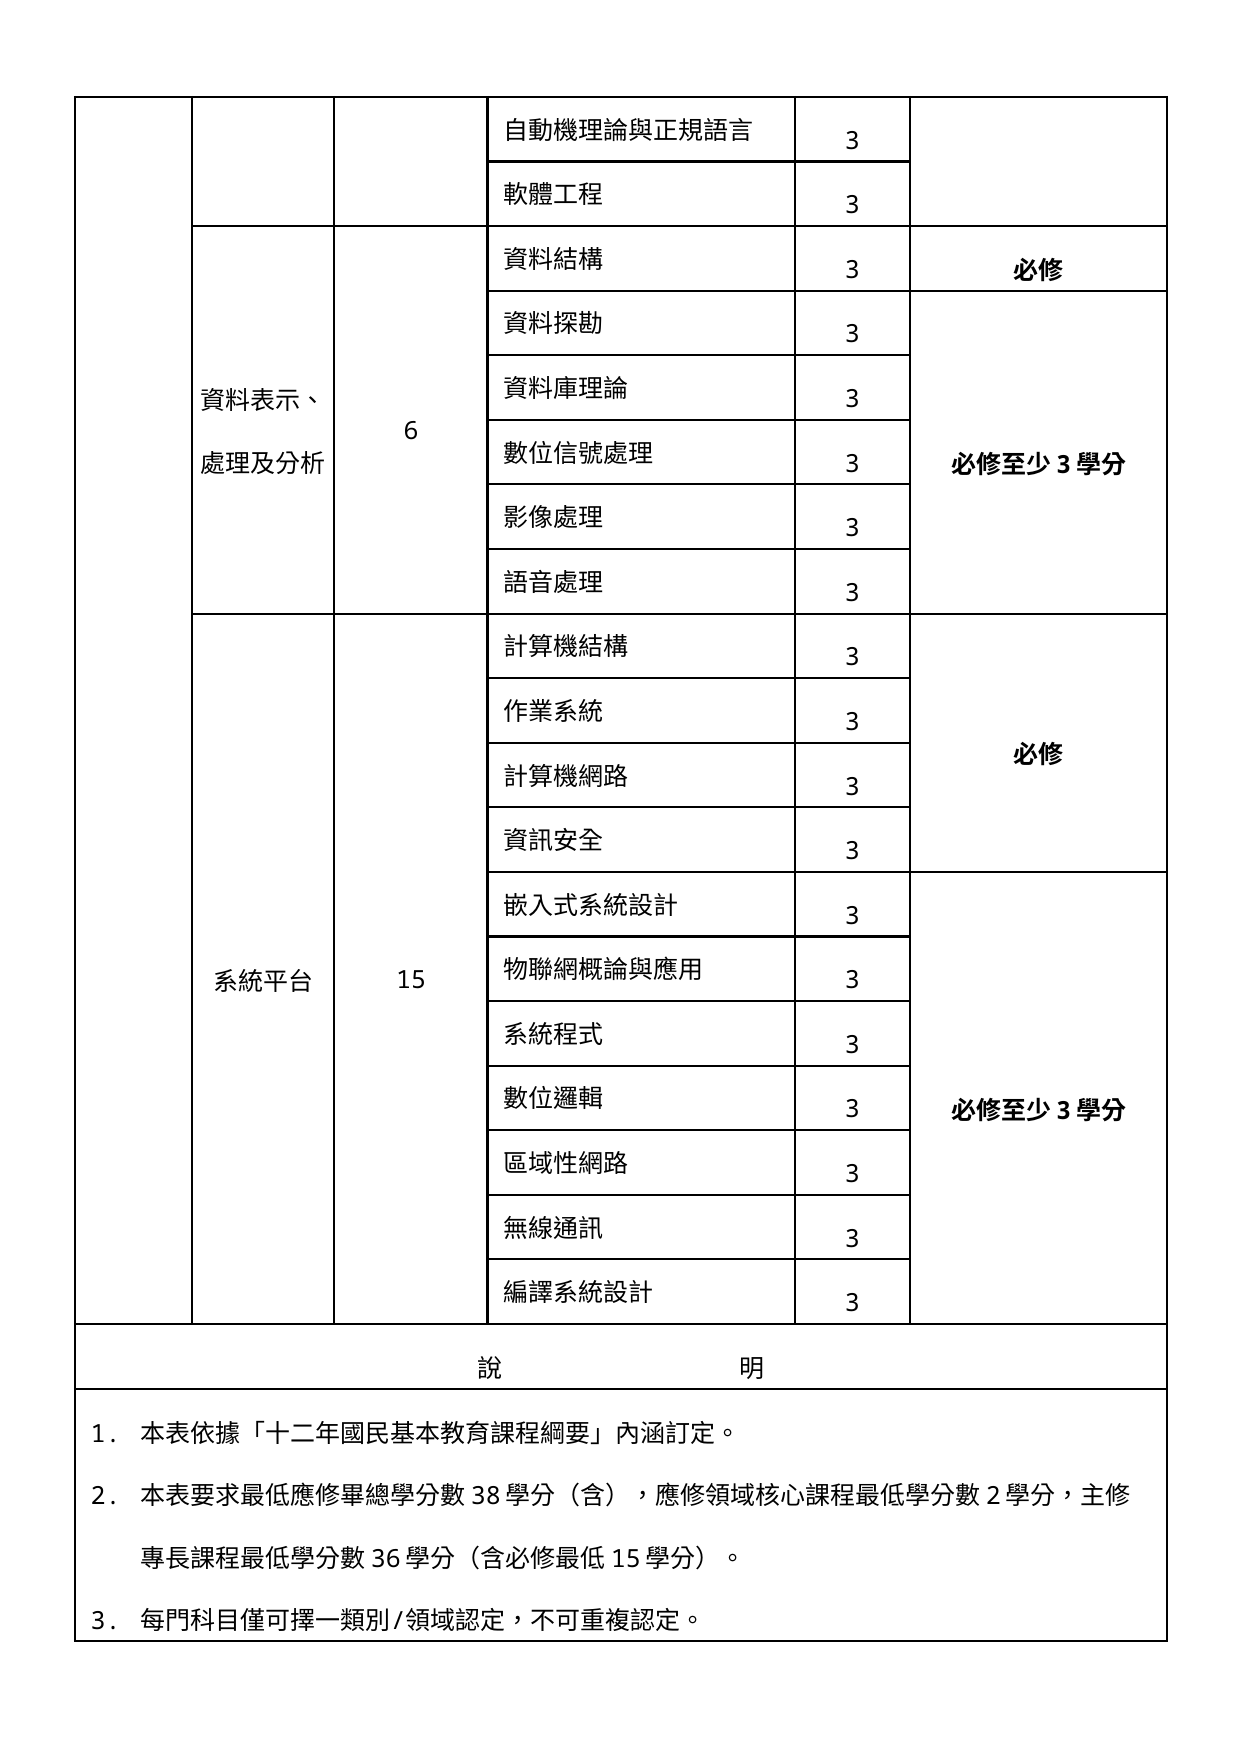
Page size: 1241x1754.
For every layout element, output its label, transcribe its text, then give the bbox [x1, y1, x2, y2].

table_cell 自動機理論與正規語言 [489, 98, 794, 160]
table_cell 系統平台 [193, 615, 333, 1323]
table_cell 說 明 [76, 1325, 1166, 1387]
table_cell [193, 98, 333, 225]
table_cell 數位邏輯 [489, 1067, 794, 1129]
table_cell 3 [796, 1196, 909, 1258]
table_cell [76, 98, 191, 1323]
table_cell 計算機網路 [489, 744, 794, 806]
table_cell [335, 98, 486, 225]
table_cell [911, 98, 1166, 225]
table_cell 區域性網路 [489, 1131, 794, 1194]
table_cell 3 [796, 1002, 909, 1064]
table_cell 資料庫理論 [489, 356, 794, 419]
table_cell 3 [796, 227, 909, 289]
table_cell 必修 [911, 227, 1166, 289]
table_cell 系統程式 [489, 1002, 794, 1064]
table_cell 資料結構 [489, 227, 794, 289]
table_cell 本表依據「十二年國民基本教育課程綱要」內涵訂定。 本表要求最低應修畢總學分數38學分（含），應修領域核心課程最低學分數2學分，主修專長課程最低學分數36學分（含必修最低15學分）。 每門科目僅可擇一類別/領域認定，不可重複認定。 不得以大學「共同必修課程」及「通識課程」之科目要求採認。 本表未列舉之其他相關系所及相似科目，其認定情形由本表制訂學系專業審核之。 108學年度起取得教育專業課程修習資格之師資生適用（108學年度起入學師資培育學系之師培生適用；108學年度起取得修習資格之教育學程生適用）。 [76, 1390, 1166, 1639]
table_cell 資訊安全 [489, 808, 794, 871]
table_cell 計算機結構 [489, 615, 794, 677]
table_cell 6 [335, 227, 486, 612]
table_cell 3 [796, 421, 909, 483]
table_cell 3 [796, 550, 909, 612]
table_cell 必修至少3學分 [911, 873, 1166, 1323]
table_cell 3 [796, 873, 909, 935]
table_cell 必修至少3學分 [911, 292, 1166, 612]
table_cell 3 [796, 1131, 909, 1194]
table_cell 3 [796, 356, 909, 419]
table_cell 15 [335, 615, 486, 1323]
table_cell 軟體工程 [489, 163, 794, 225]
table_cell 3 [796, 615, 909, 677]
table_cell 影像處理 [489, 485, 794, 548]
table_cell 3 [796, 938, 909, 1000]
table_cell 數位信號處理 [489, 421, 794, 483]
table_cell 資料表示、 處理及分析 [193, 227, 333, 612]
table_cell 語音處理 [489, 550, 794, 612]
table_cell 編譯系統設計 [489, 1260, 794, 1323]
table_cell 3 [796, 98, 909, 160]
table_cell 3 [796, 744, 909, 806]
table_cell 3 [796, 292, 909, 354]
table_cell 必修 [911, 615, 1166, 871]
table_cell 嵌入式系統設計 [489, 873, 794, 935]
table_cell 物聯網概論與應用 [489, 938, 794, 1000]
table_cell 3 [796, 679, 909, 742]
table_cell 3 [796, 163, 909, 225]
table_cell 3 [796, 485, 909, 548]
table_cell 3 [796, 1067, 909, 1129]
table_cell 3 [796, 1260, 909, 1323]
table_cell 資料探勘 [489, 292, 794, 354]
table_cell 3 [796, 808, 909, 871]
table_cell 無線通訊 [489, 1196, 794, 1258]
table_cell 作業系統 [489, 679, 794, 742]
